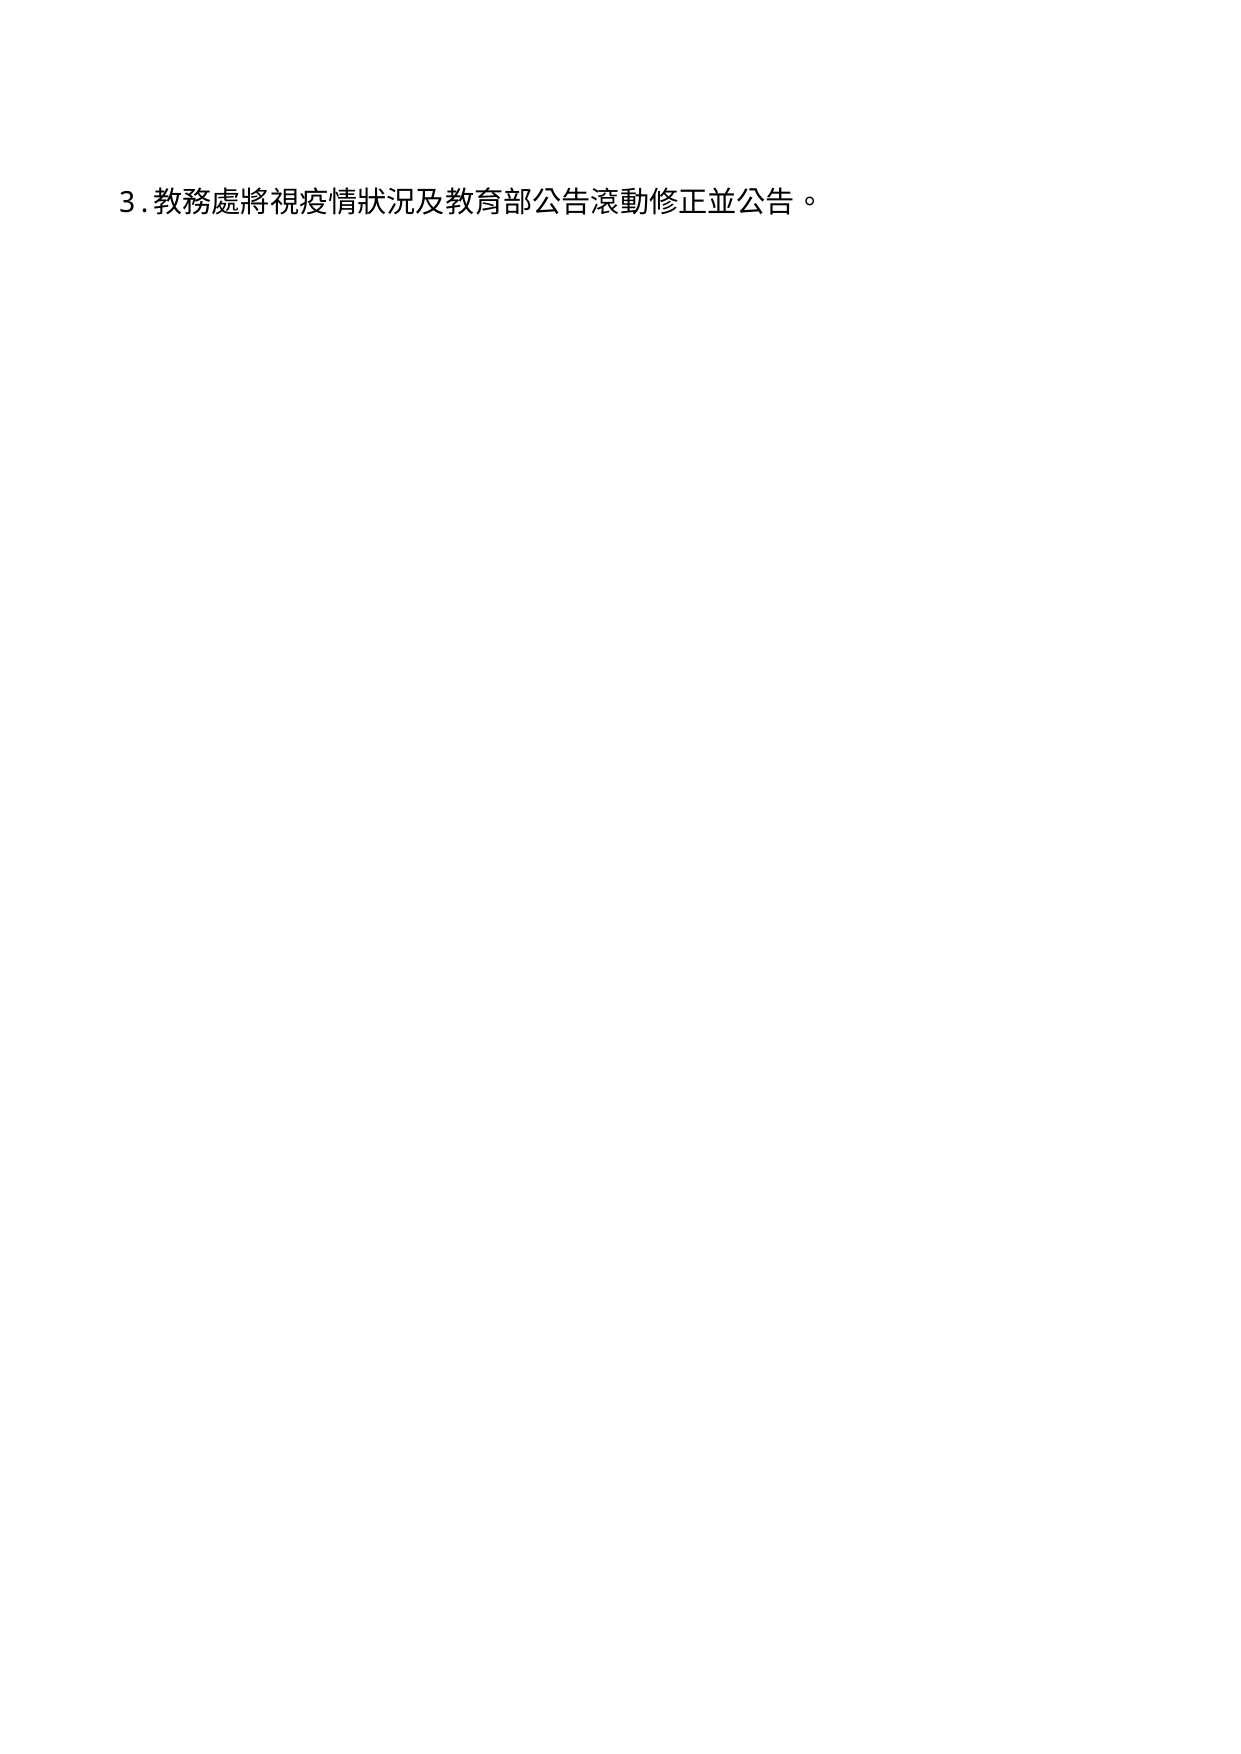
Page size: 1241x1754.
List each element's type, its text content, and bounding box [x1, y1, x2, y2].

text 3.教務處將視疫情狀況及教育部公告滾動修正並公告。 [118, 158, 1122, 221]
